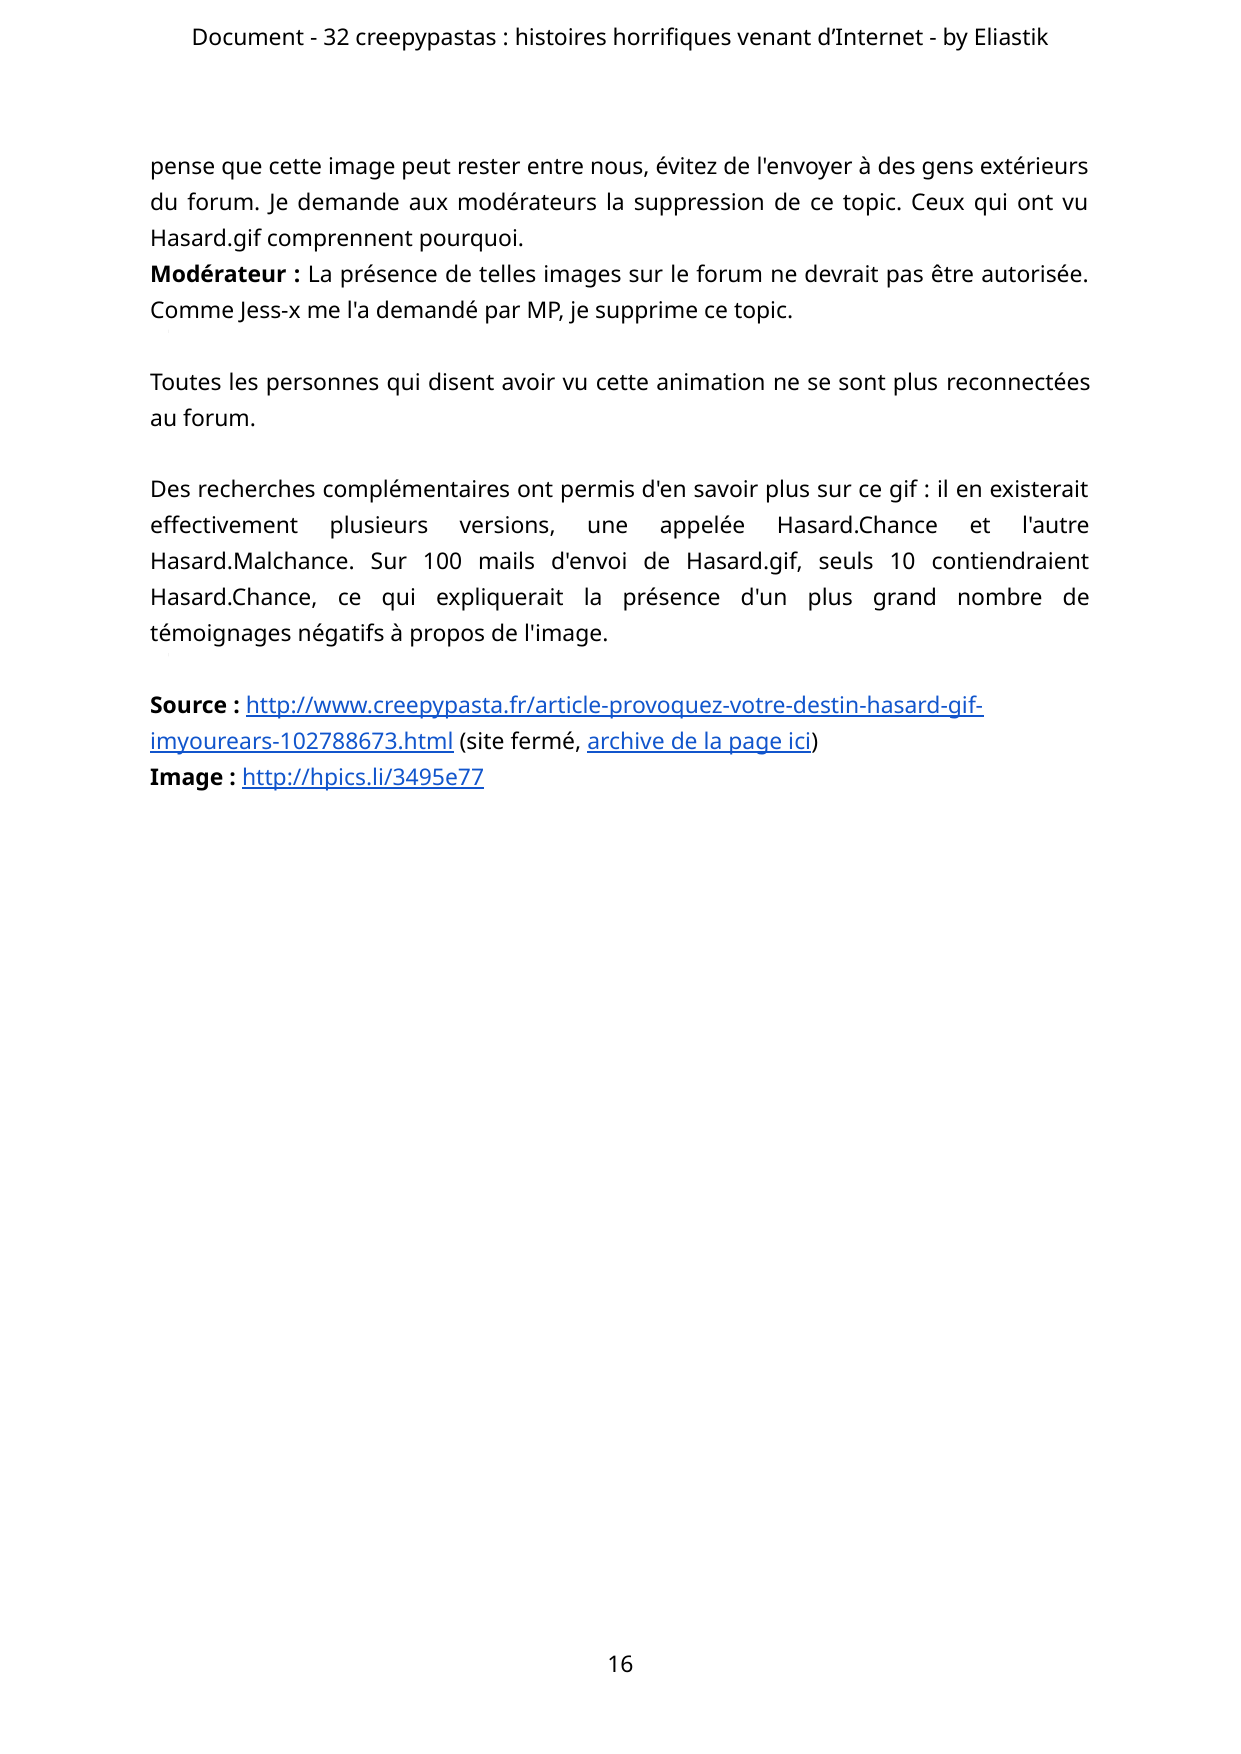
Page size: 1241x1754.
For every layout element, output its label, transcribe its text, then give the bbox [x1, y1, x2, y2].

text Modérateur : La présence de telles images sur le forum ne devrait pas être autorisée. Comme Jess-x me l'a demandé par MP, je supprime ce topic. [150, 258, 1090, 325]
text Toutes les personnes qui disent avoir vu cette animation ne se sont plus reconnectées au forum. [150, 366, 1090, 433]
text Source : http://www.creepypasta.fr/article-provoquez-votre-destin-hasard-gif-imyourears-102788673.html (site fermé, archive de la page ici) [150, 689, 1090, 756]
text Des recherches complémentaires ont permis d'en savoir plus sur ce gif : il en existerait effectivement plusieurs versions, une appelée Hasard.Chance et l'autre Hasard.Malchance. Sur 100 mails d'envoi de Hasard.gif, seuls 10 contiendraient Hasard.Chance, ce qui expliquerait la présence d'un plus grand nombre de témoignages négatifs à propos de l'image. [150, 473, 1090, 648]
text Image : http://hpics.li/3495e77 [150, 761, 1090, 792]
text pense que cette image peut rester entre nous, évitez de l'envoyer à des gens extérieurs du forum. Je demande aux modérateurs la suppression de ce topic. Ceux qui ont vu Hasard.gif comprennent pourquoi. [150, 150, 1090, 253]
